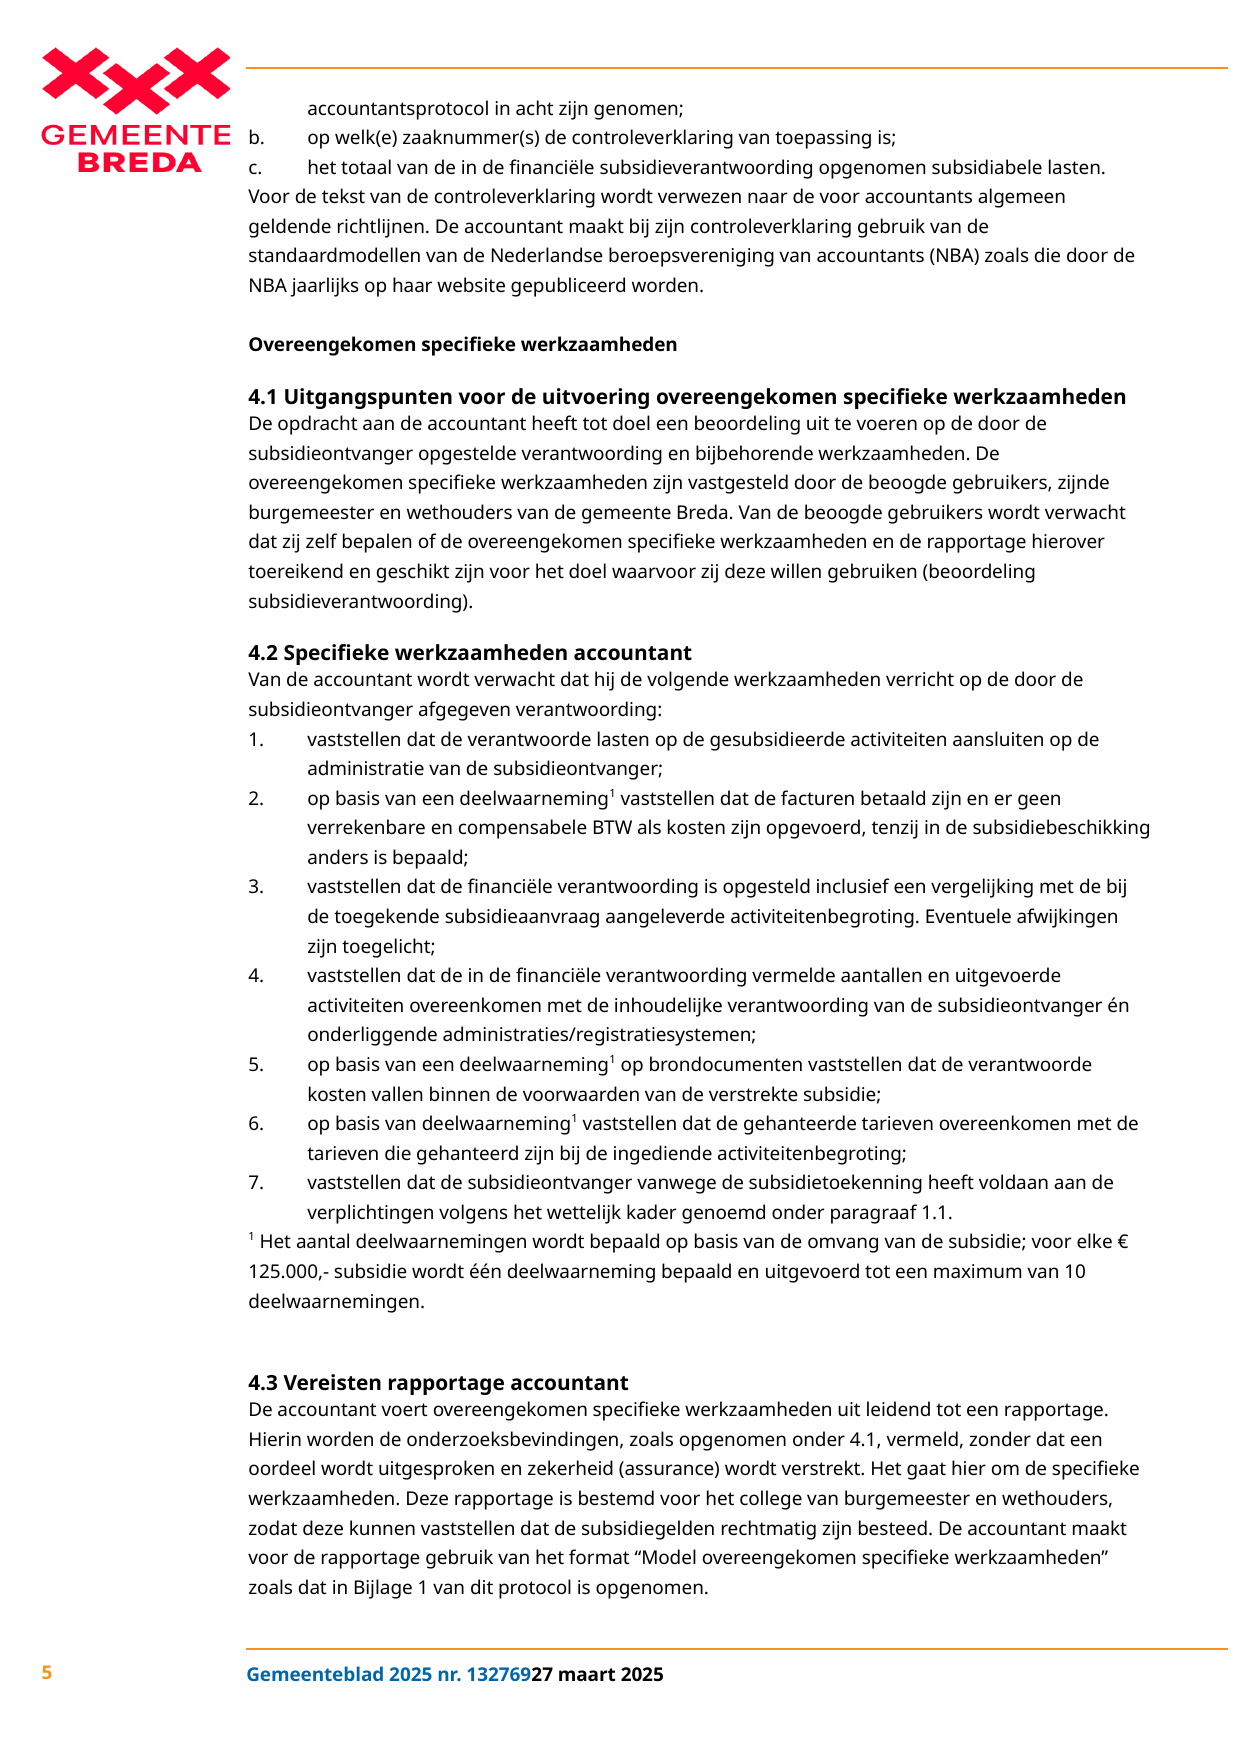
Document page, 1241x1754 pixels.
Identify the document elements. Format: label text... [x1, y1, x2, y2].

text De accountant voert overeengekomen specifieke werkzaamheden uit leidend tot een rapportage. Hierin worden de onderzoeksbevindingen, zoals opgenomen onder 4.1, vermeld, zonder dat een oordeel wordt uitgesproken en zekerheid (assurance) wordt verstrekt. Het gaat hier om de specifieke werkzaamheden. Deze rapportage is bestemd voor het college van burgemeester en wethouders, zodat deze kunnen vaststellen dat de subsidiegelden rechtmatig zijn besteed. De accountant maakt voor de rapportage gebruik van het format “Model overeengekomen specifieke werkzaamheden” zoals dat in Bijlage 1 van dit protocol is opgenomen. [248, 1396, 1152, 1599]
list op basis van een deelwaarneming1 vaststellen dat de facturen betaald zijn en er geen verrekenbare en compensabele BTW als kosten zijn opgevoerd, tenzij in de subsidiebeschikking anders is bepaald; [248, 785, 1152, 870]
text 4.1 Uitgangspunten voor de uitvoering overeengekomen specifieke werkzaamheden [248, 382, 1152, 410]
text Voor de tekst van de controleverklaring wordt verwezen naar de voor accountants algemeen geldende richtlijnen. De accountant maakt bij zijn controleverklaring gebruik van de standaardmodellen van de Nederlandse beroepsvereniging van accountants (NBA) zoals die door de NBA jaarlijks op haar website gepubliceerd worden. [248, 183, 1152, 298]
list vaststellen dat de in de financiële verantwoording vermelde aantallen en uitgevoerde activiteiten overeenkomen met de inhoudelijke verantwoording van de subsidieontvanger én onderliggende administraties/registratiesystemen; [248, 962, 1152, 1047]
list op welk(e) zaaknummer(s) de controleverklaring van toepassing is; [248, 124, 1152, 150]
text 4.2 Specifieke werkzaamheden accountant [248, 638, 1152, 667]
list het totaal van de in de financiële subsidieverantwoording opgenomen subsidiabele lasten. [248, 154, 1152, 180]
list vaststellen dat de verantwoorde lasten op de gesubsidieerde activiteiten aansluiten op de administratie van de subsidieontvanger; [248, 726, 1152, 781]
text 1 Het aantal deelwaarnemingen wordt bepaald op basis van de omvang van de subsidie; voor elke € 125.000,- subsidie wordt één deelwaarneming bepaald en uitgevoerd tot een maximum van 10 deelwaarnemingen. [248, 1229, 1152, 1314]
text 4.3 Vereisten rapportage accountant [248, 1368, 1152, 1396]
list vaststellen dat de subsidieontvanger vanwege de subsidietoekenning heeft voldaan aan de verplichtingen volgens het wettelijk kader genoemd onder paragraaf 1.1. [248, 1169, 1152, 1225]
list vaststellen dat de financiële verantwoording is opgesteld inclusief een vergelijking met de bij de toegekende subsidieaanvraag aangeleverde activiteitenbegroting. Eventuele afwijkingen zijn toegelicht; [248, 874, 1152, 959]
list op basis van een deelwaarneming1 op brondocumenten vaststellen dat de verantwoorde kosten vallen binnen de voorwaarden van de verstrekte subsidie; [248, 1051, 1152, 1107]
text Van de accountant wordt verwacht dat hij de volgende werkzaamheden verricht op de door de subsidieontvanger afgegeven verantwoording: [248, 667, 1152, 722]
list accountantsprotocol in acht zijn genomen; [248, 95, 1152, 121]
picture [41, 47, 231, 172]
text Overeengekomen specifieke werkzaamheden [248, 331, 1152, 357]
list op basis van deelwaarneming1 vaststellen dat de gehanteerde tarieven overeenkomen met de tarieven die gehanteerd zijn bij de ingediende activiteitenbegroting; [248, 1110, 1152, 1166]
text De opdracht aan de accountant heeft tot doel een beoordeling uit te voeren op de door de subsidieontvanger opgestelde verantwoording en bijbehorende werkzaamheden. De overeengekomen specifieke werkzaamheden zijn vastgesteld door de beoogde gebruikers, zijnde burgemeester en wethouders van de gemeente Breda. Van de beoogde gebruikers wordt verwacht dat zij zelf bepalen of de overeengekomen specifieke werkzaamheden en de rapportage hierover toereikend en geschikt zijn voor het doel waarvoor zij deze willen gebruiken (beoordeling subsidieverantwoording). [248, 410, 1152, 613]
